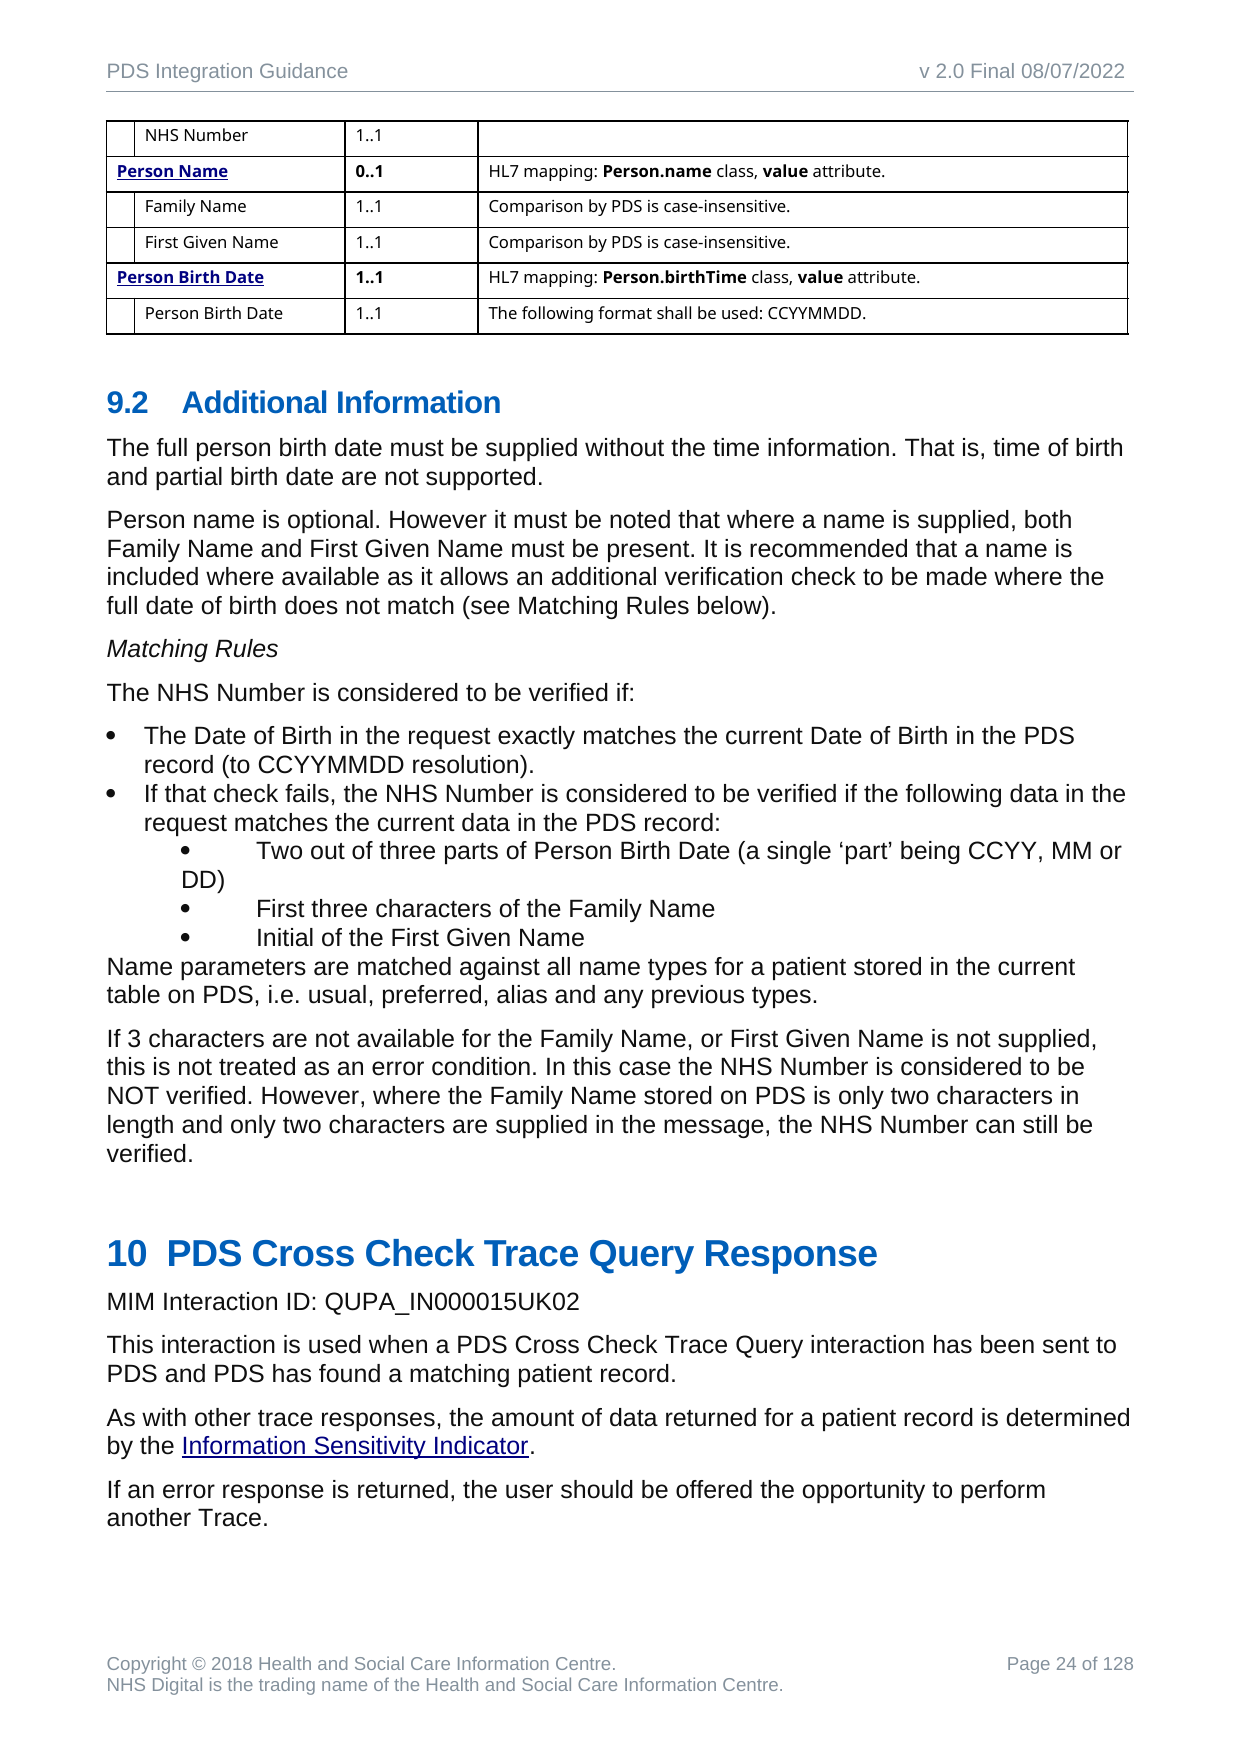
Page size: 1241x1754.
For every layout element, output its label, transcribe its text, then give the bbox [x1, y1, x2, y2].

table_cell Person Birth Date [135, 299, 344, 333]
table_cell 1..1 [346, 193, 477, 227]
table_cell The following format shall be used: CCYYMMDD. [479, 299, 1127, 333]
table_cell Family Name [135, 193, 344, 227]
table_cell First Given Name [135, 228, 344, 262]
text Matching Rules [106, 634, 1134, 663]
table_cell 1..1 [346, 122, 477, 156]
table_cell Comparison by PDS is case-insensitive. [479, 193, 1127, 227]
table_cell HL7 mapping: Person.birthTime class, value attribute. [479, 264, 1127, 298]
text The NHS Number is considered to be verified if: [106, 678, 1134, 706]
table_cell NHS Number [135, 122, 344, 156]
table_cell Person Name [107, 157, 344, 191]
table_cell 1..1 [346, 264, 477, 298]
table_cell [107, 193, 134, 227]
list Initial of the First Given Name [181, 923, 1134, 952]
text If an error response is returned, the user should be offered the opportunity to perform another Trace. [106, 1475, 1134, 1532]
text MIM Interaction ID: QUPA_IN000015UK02 [106, 1287, 1134, 1316]
table_cell [107, 299, 134, 333]
subtitle PDS Cross Check Trace Query Response [106, 1232, 1134, 1275]
table_cell Person Birth Date [107, 264, 344, 298]
list The Date of Birth in the request exactly matches the current Date of Birth in the PDS record (to CCYYMMDD resolution). [106, 721, 1134, 779]
table_cell HL7 mapping: Person.name class, value attribute. [479, 157, 1127, 191]
text The full person birth date must be supplied without the time information. That is, time of birth and partial birth date are not supported. [106, 433, 1134, 490]
table_cell 1..1 [346, 228, 477, 262]
table_cell [107, 122, 134, 156]
text If 3 characters are not available for the Family Name, or First Given Name is not supplied, this is not treated as an error condition. In this case the NHS Number is considered to be NOT verified. However, where the Family Name stored on PDS is only two characters in length and only two characters are supplied in the message, the NHS Number can still be verified. [106, 1024, 1134, 1167]
table_cell 0..1 [346, 157, 477, 191]
text As with other trace responses, the amount of data returned for a patient record is determined by the Information Sensitivity Indicator. [106, 1403, 1134, 1460]
list First three characters of the Family Name [181, 894, 1134, 923]
table_cell [107, 228, 134, 262]
table_cell [479, 122, 1127, 156]
table_cell 1..1 [346, 299, 477, 333]
subtitle Additional Information [106, 384, 1134, 420]
text Person name is optional. However it must be noted that where a name is supplied, both Family Name and First Given Name must be present. It is recommended that a name is included where available as it allows an additional verification check to be made where the full date of birth does not match (see Matching Rules below). [106, 505, 1134, 620]
list Two out of three parts of Person Birth Date (a single ‘part’ being CCYY, MM or DD) [181, 836, 1134, 894]
text Name parameters are matched against all name types for a patient stored in the current table on PDS, i.e. usual, preferred, alias and any previous types. [106, 952, 1134, 1009]
text This interaction is used when a PDS Cross Check Trace Query interaction has been sent to PDS and PDS has found a matching patient record. [106, 1331, 1134, 1388]
table_cell Comparison by PDS is case-insensitive. [479, 228, 1127, 262]
list If that check fails, the NHS Number is considered to be verified if the following data in the request matches the current data in the PDS record: [106, 779, 1134, 836]
